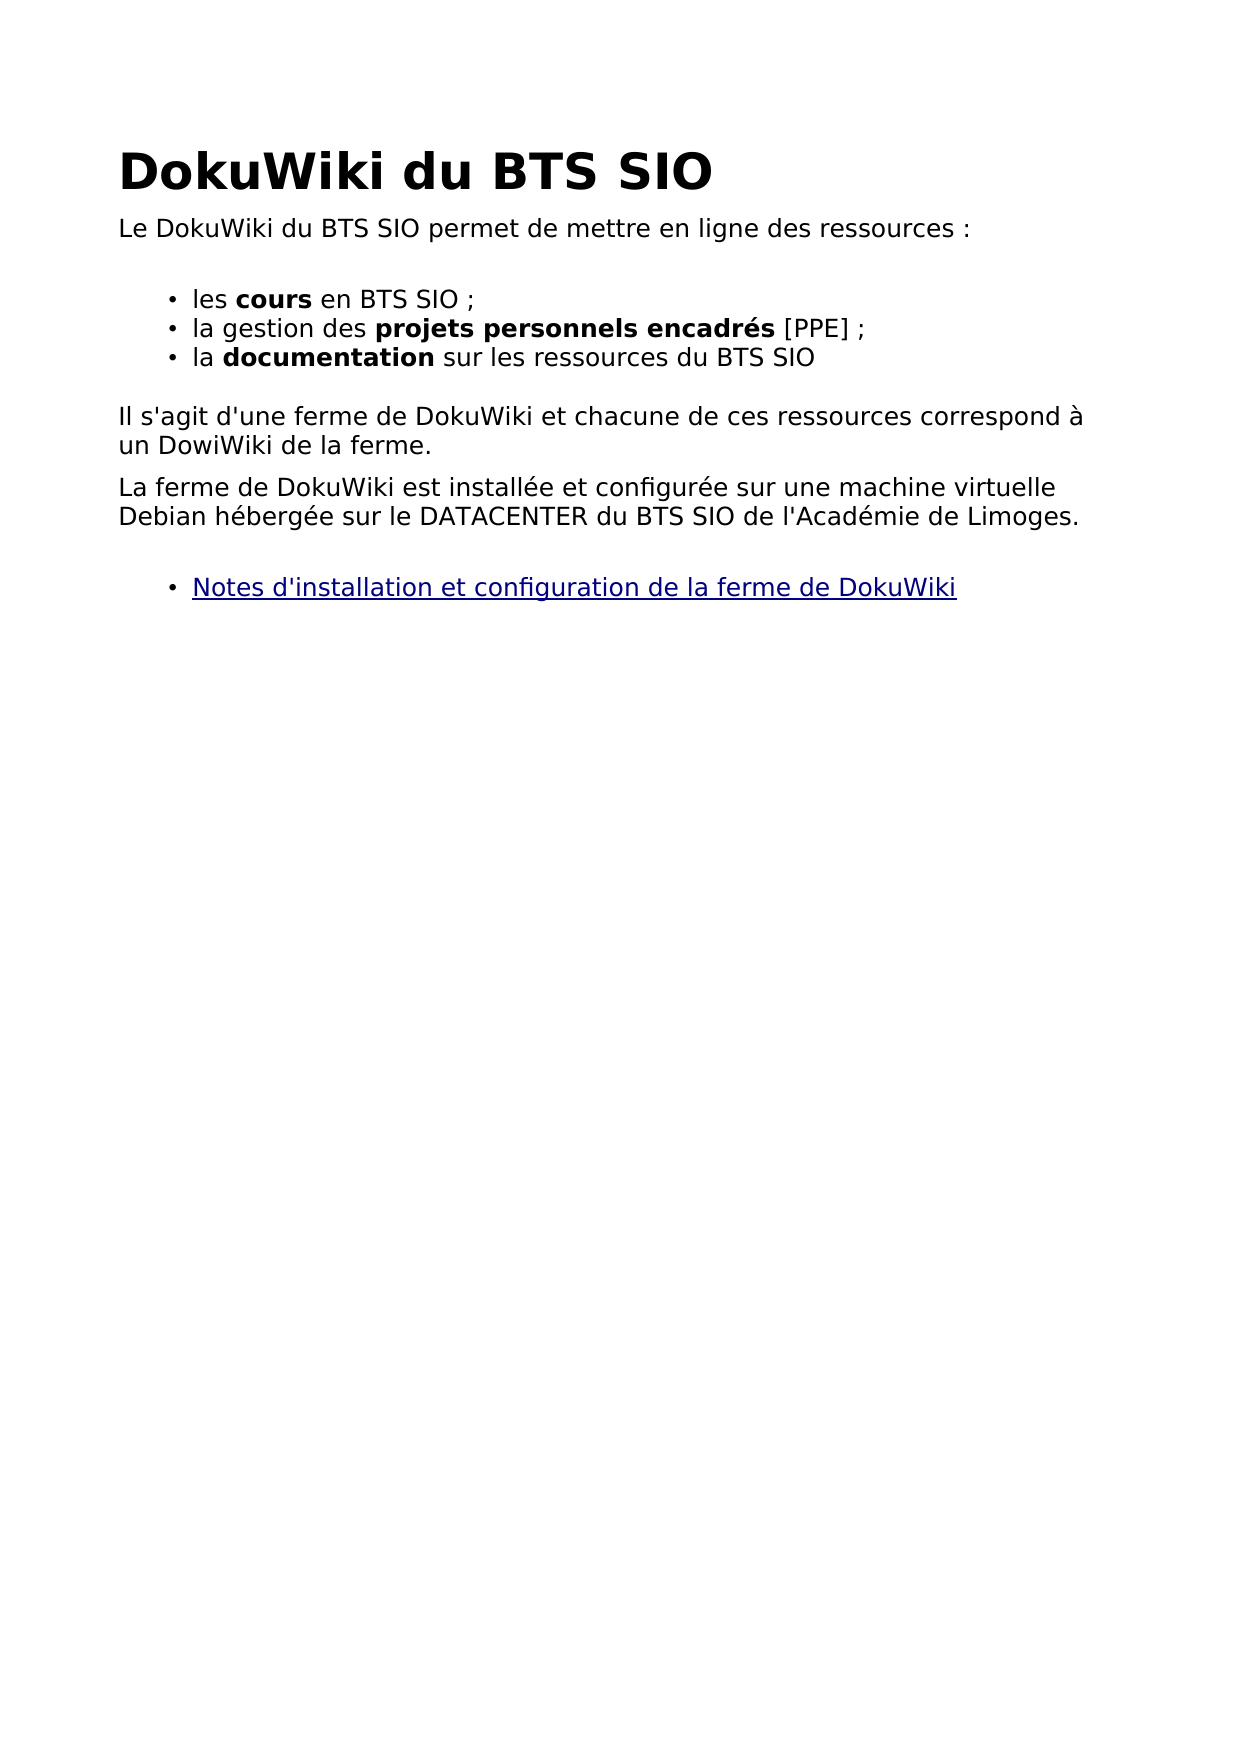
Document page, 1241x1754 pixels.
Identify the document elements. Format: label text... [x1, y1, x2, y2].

list Notes d'installation et configuration de la ferme de DokuWiki [177, 573, 1122, 602]
text Le DokuWiki du BTS SIO permet de mettre en ligne des ressources : [118, 214, 1122, 243]
subtitle DokuWiki du BTS SIO [118, 143, 1122, 201]
text La ferme de DokuWiki est installée et configurée sur une machine virtuelle Debian hébergée sur le DATACENTER du BTS SIO de l'Académie de Limoges. [118, 473, 1122, 531]
text Il s'agit d'une ferme de DokuWiki et chacune de ces ressources correspond à un DowiWiki de la ferme. [118, 402, 1122, 460]
list la documentation sur les ressources du BTS SIO [177, 343, 1122, 372]
list les cours en BTS SIO ; [177, 285, 1122, 314]
list la gestion des projets personnels encadrés [PPE] ; [177, 314, 1122, 343]
